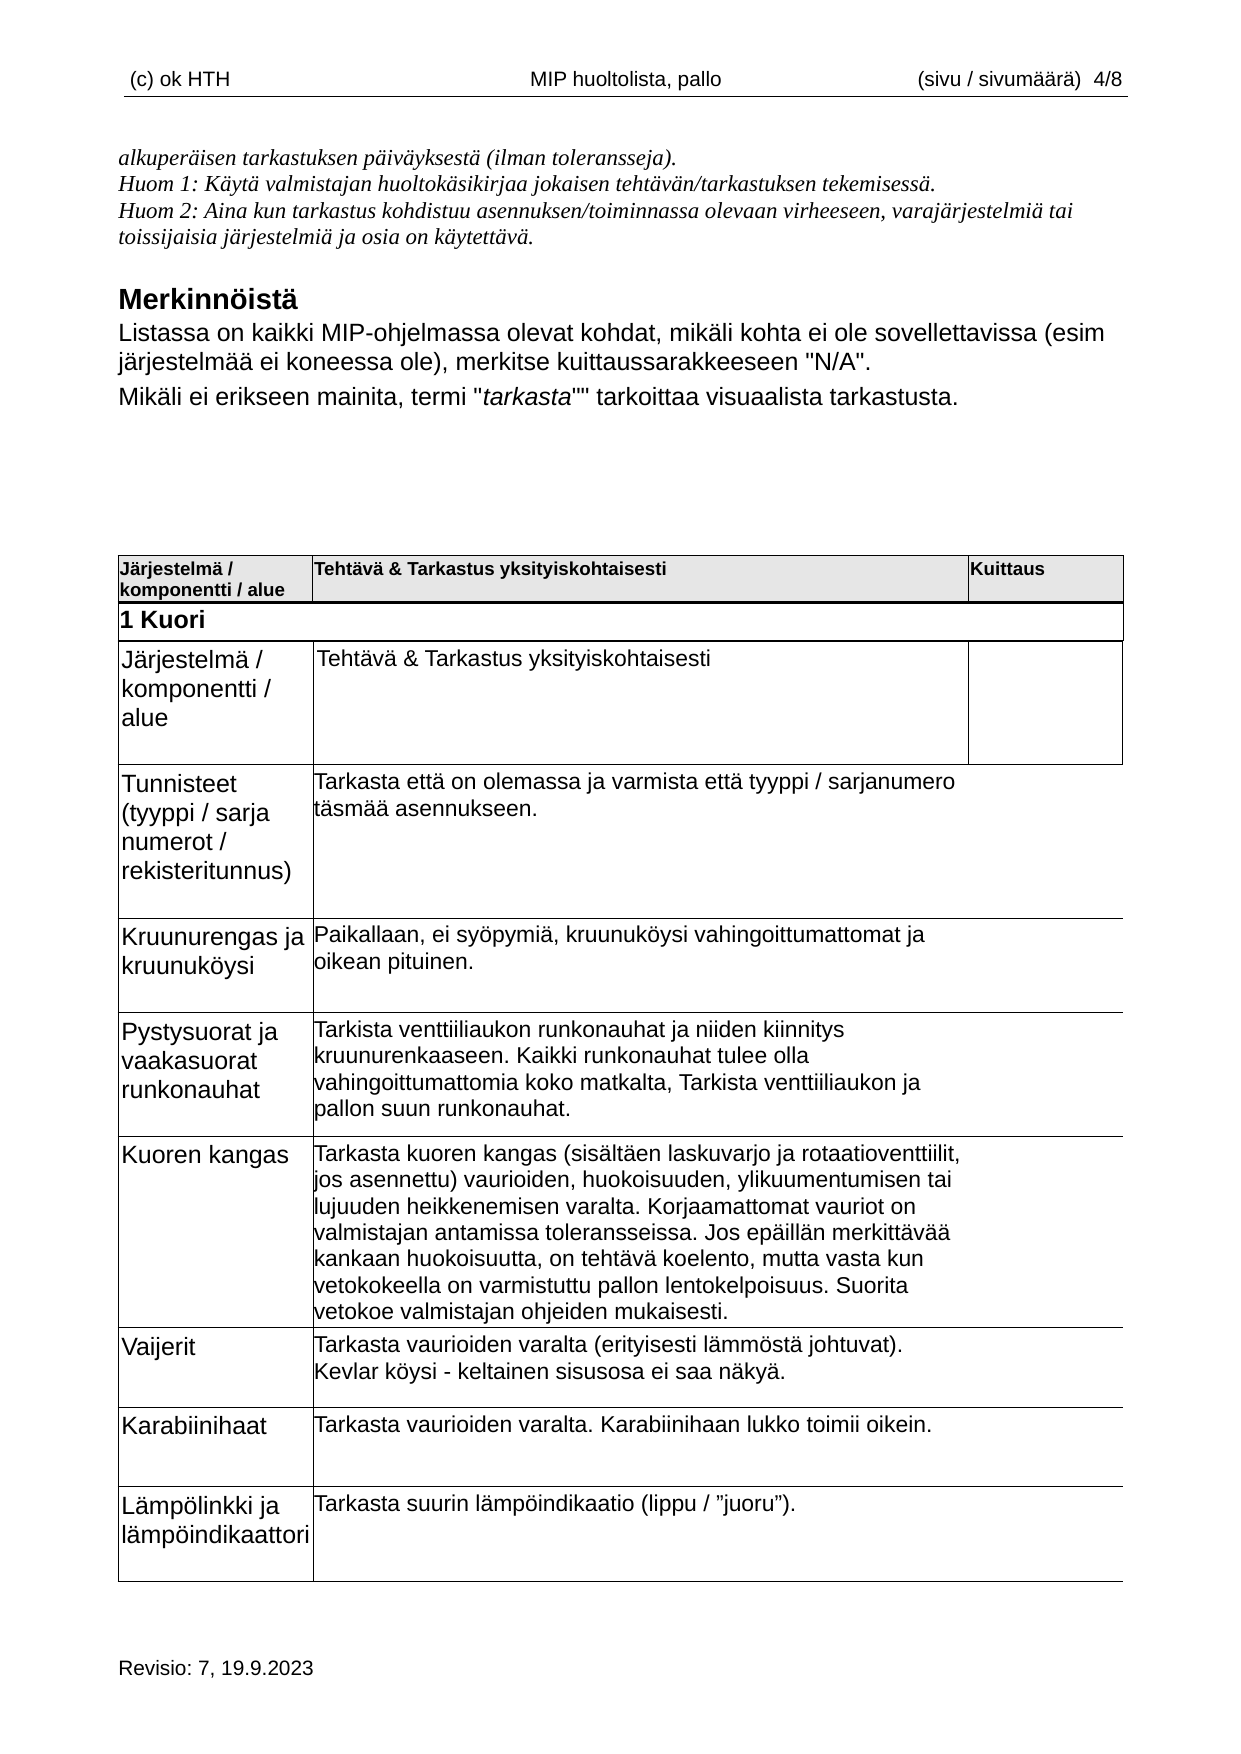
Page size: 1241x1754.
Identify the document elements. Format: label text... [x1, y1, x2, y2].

table_header [969, 642, 1122, 764]
table_cell [969, 1408, 1123, 1486]
table_cell Kruunurengas ja kruunuköysi [119, 919, 313, 1012]
table_cell [969, 765, 1123, 917]
table_header Tehtävä & Tarkastus yksityiskohtaisesti [313, 556, 968, 601]
table_cell [969, 1328, 1123, 1407]
table_cell Tarkasta kuoren kangas (sisältäen laskuvarjo ja rotaatioventtiilit, jos asennettu) vaurioiden, huokoisuuden, ylikuumentumisen tai lujuuden heikkenemisen varalta. Korjaamattomat vauriot on valmistajan antamissa toleransseissa. Jos epäillän merkittävää kankaan huokoisuutta, on tehtävä koelento, mutta vasta kun vetokokeella on varmistuttu pallon lentokelpoisuus. Suorita vetokoe valmistajan ohjeiden mukaisesti. [314, 1137, 968, 1327]
table_cell Tarkasta vaurioiden varalta (erityisesti lämmöstä johtuvat). Kevlar köysi - keltainen sisusosa ei saa näkyä. [314, 1328, 968, 1407]
table_header Kuittaus [969, 556, 1123, 601]
table_cell 1 Kuori [119, 604, 1123, 639]
table_cell Tarkista venttiiliaukon runkonauhat ja niiden kiinnitys kruunurenkaaseen. Kaikki runkonauhat tulee olla vahingoittumattomia koko matkalta, Tarkista venttiiliaukon ja pallon suun runkonauhat. [314, 1013, 968, 1136]
table_cell Tarkasta suurin lämpöindikaatio (lippu / ”juoru”). [314, 1487, 968, 1581]
table_cell Vaijerit [119, 1328, 313, 1407]
table_header Tehtävä & Tarkastus yksityiskohtaisesti [314, 642, 968, 764]
table_cell [969, 1137, 1123, 1327]
table_cell Kuoren kangas [119, 1137, 313, 1327]
text Listassa on kaikki MIP-ohjelmassa olevat kohdat, mikäli kohta ei ole sovellettavissa (esim järjestelmää ei koneessa ole), merkitse kuittaussarakkeeseen "N/A". [118, 318, 1122, 376]
table_cell Karabiinihaat [119, 1408, 313, 1486]
table_cell [969, 1487, 1123, 1581]
text Huom 1: Käytä valmistajan huoltokäsikirjaa jokaisen tehtävän/tarkastuksen tekemisessä. [118, 171, 1122, 197]
table_header Järjestelmä / komponentti / alue [119, 642, 313, 764]
table_cell [969, 919, 1123, 1012]
table_cell Paikallaan, ei syöpymiä, kruunuköysi vahingoittumattomat ja oikean pituinen. [314, 919, 968, 1012]
table_cell Pystysuorat ja vaakasuorat runkonauhat [119, 1013, 313, 1136]
table_cell Tunnisteet (tyyppi / sarja numerot / rekisteritunnus) [119, 765, 313, 917]
table_cell Tarkasta vaurioiden varalta. Karabiinihaan lukko toimii oikein. [314, 1408, 968, 1486]
text Huom 2: Aina kun tarkastus kohdistuu asennuksen/toiminnassa olevaan virheeseen, varajärjestelmiä tai toissijaisia järjestelmiä ja osia on käytettävä. [118, 197, 1122, 249]
table_header Järjestelmä / komponentti / alue [119, 556, 312, 601]
text Mikäli ei erikseen mainita, termi "tarkasta"" tarkoittaa visuaalista tarkastusta. [118, 382, 1122, 411]
subtitle Merkinnöistä [118, 282, 1122, 315]
table_cell [969, 1013, 1123, 1136]
table_cell Tarkasta että on olemassa ja varmista että tyyppi / sarjanumero täsmää asennukseen. [314, 765, 968, 917]
text alkuperäisen tarkastuksen päiväyksestä (ilman toleransseja). [118, 144, 1122, 171]
table_cell Lämpölinkki ja lämpöindikaattori [119, 1487, 313, 1581]
